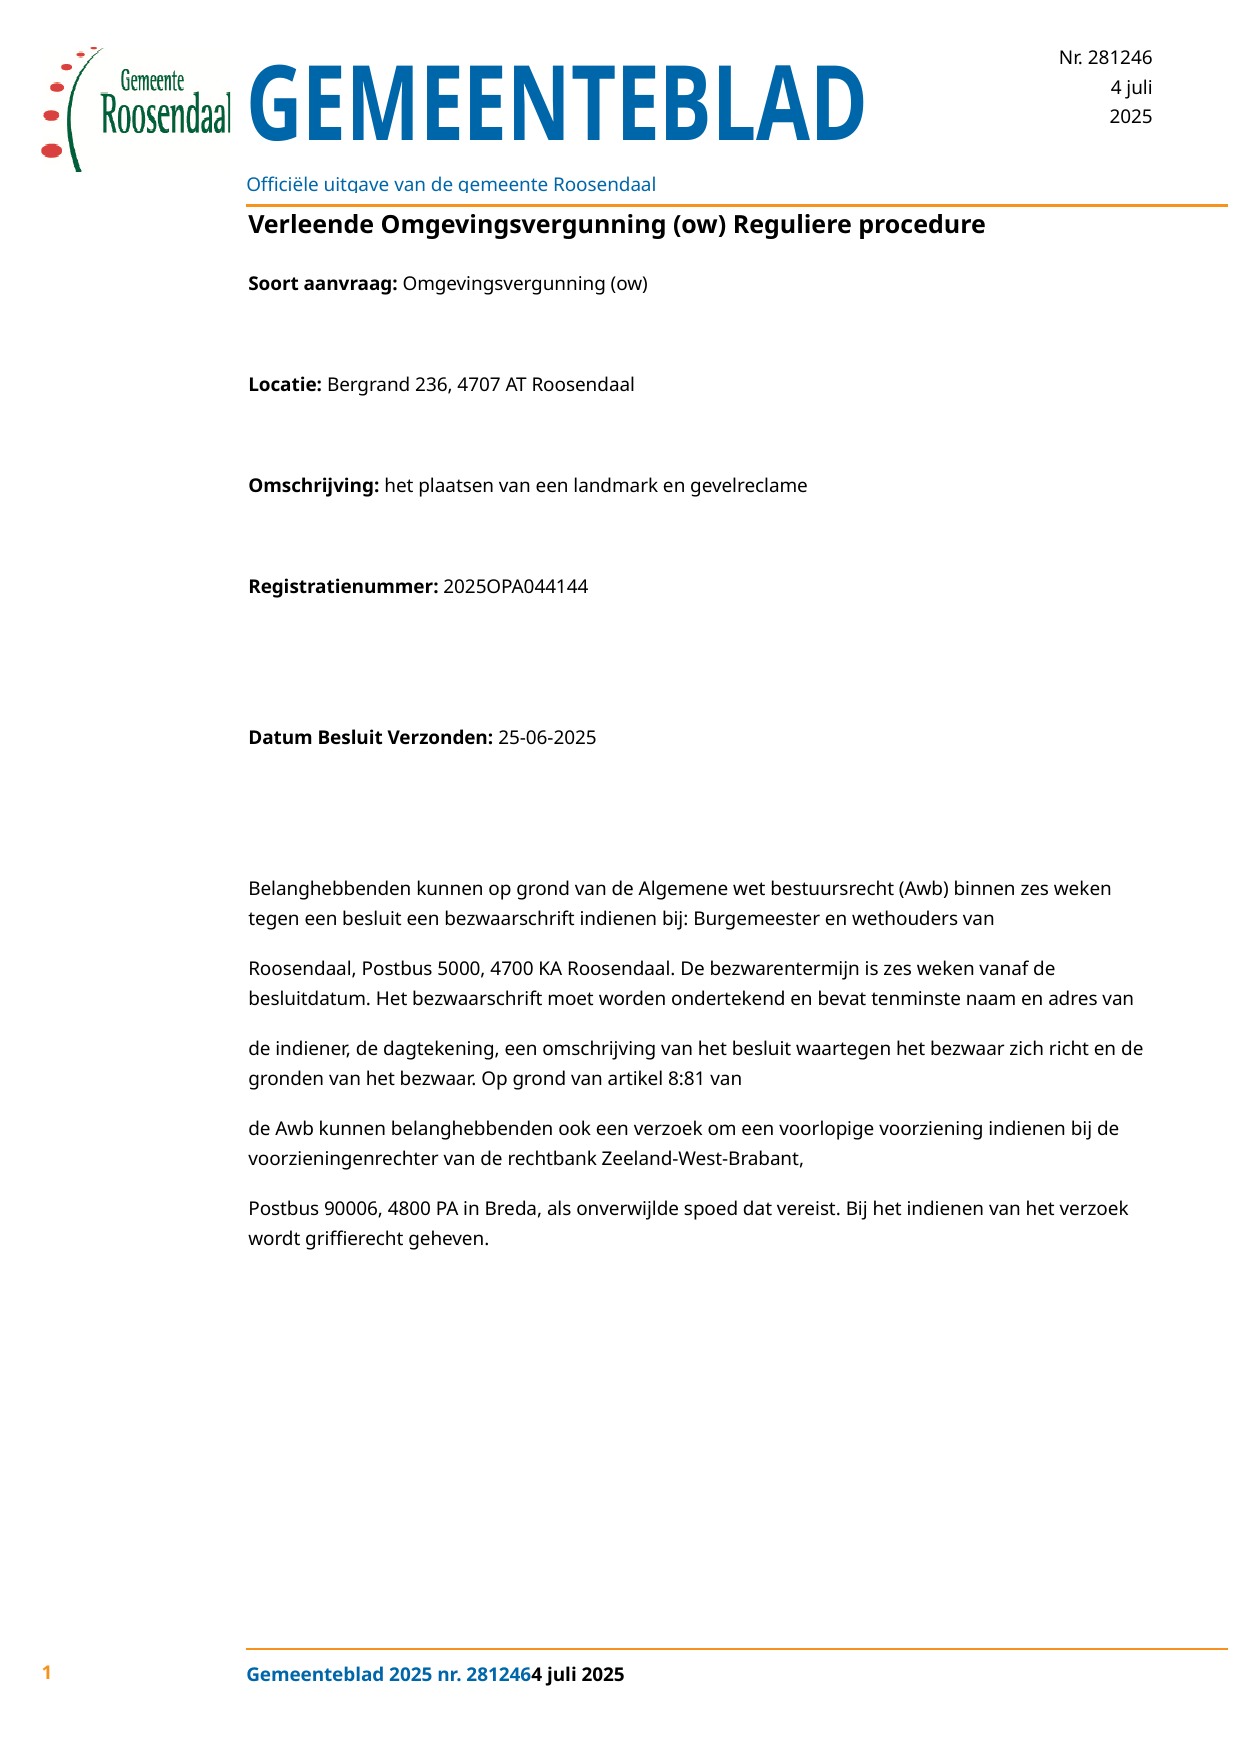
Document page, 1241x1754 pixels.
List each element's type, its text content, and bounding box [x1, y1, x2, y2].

text de Awb kunnen belanghebbenden ook een verzoek om een voorlopige voorziening indienen bij de voorzieningenrechter van de rechtbank Zeeland-West-Brabant, [248, 1115, 1152, 1171]
text Roosendaal, Postbus 5000, 4700 KA Roosendaal. De bezwarentermijn is zes weken vanaf de besluitdatum. Het bezwaarschrift moet worden ondertekend en bevat tenminste naam en adres van [248, 955, 1152, 1011]
text Omschrijving: het plaatsen van een landmark en gevelreclame [248, 472, 1152, 498]
text Registratienummer: 2025OPA044144 [248, 573, 1152, 598]
text de indiener, de dagtekening, een omschrijving van het besluit waartegen het bezwaar zich richt en de gronden van het bezwaar. Op grond van artikel 8:81 van [248, 1035, 1152, 1091]
text Belanghebbenden kunnen op grond van de Algemene wet bestuursrecht (Awb) binnen zes weken tegen een besluit een bezwaarschrift indienen bij: Burgemeester en wethouders van [248, 875, 1152, 931]
picture [41, 47, 231, 172]
text Locatie: Bergrand 236, 4707 AT Roosendaal [248, 371, 1152, 397]
text Soort aanvraag: Omgevingsvergunning (ow) [248, 270, 1152, 296]
text Datum Besluit Verzonden: 25-06-2025 [248, 724, 1152, 750]
text Postbus 90006, 4800 PA in Breda, als onverwijlde spoed dat vereist. Bij het indienen van het verzoek wordt griffierecht geheven. [248, 1195, 1152, 1251]
text Verleende Omgevingsvergunning (ow) Reguliere procedure [248, 207, 1152, 241]
